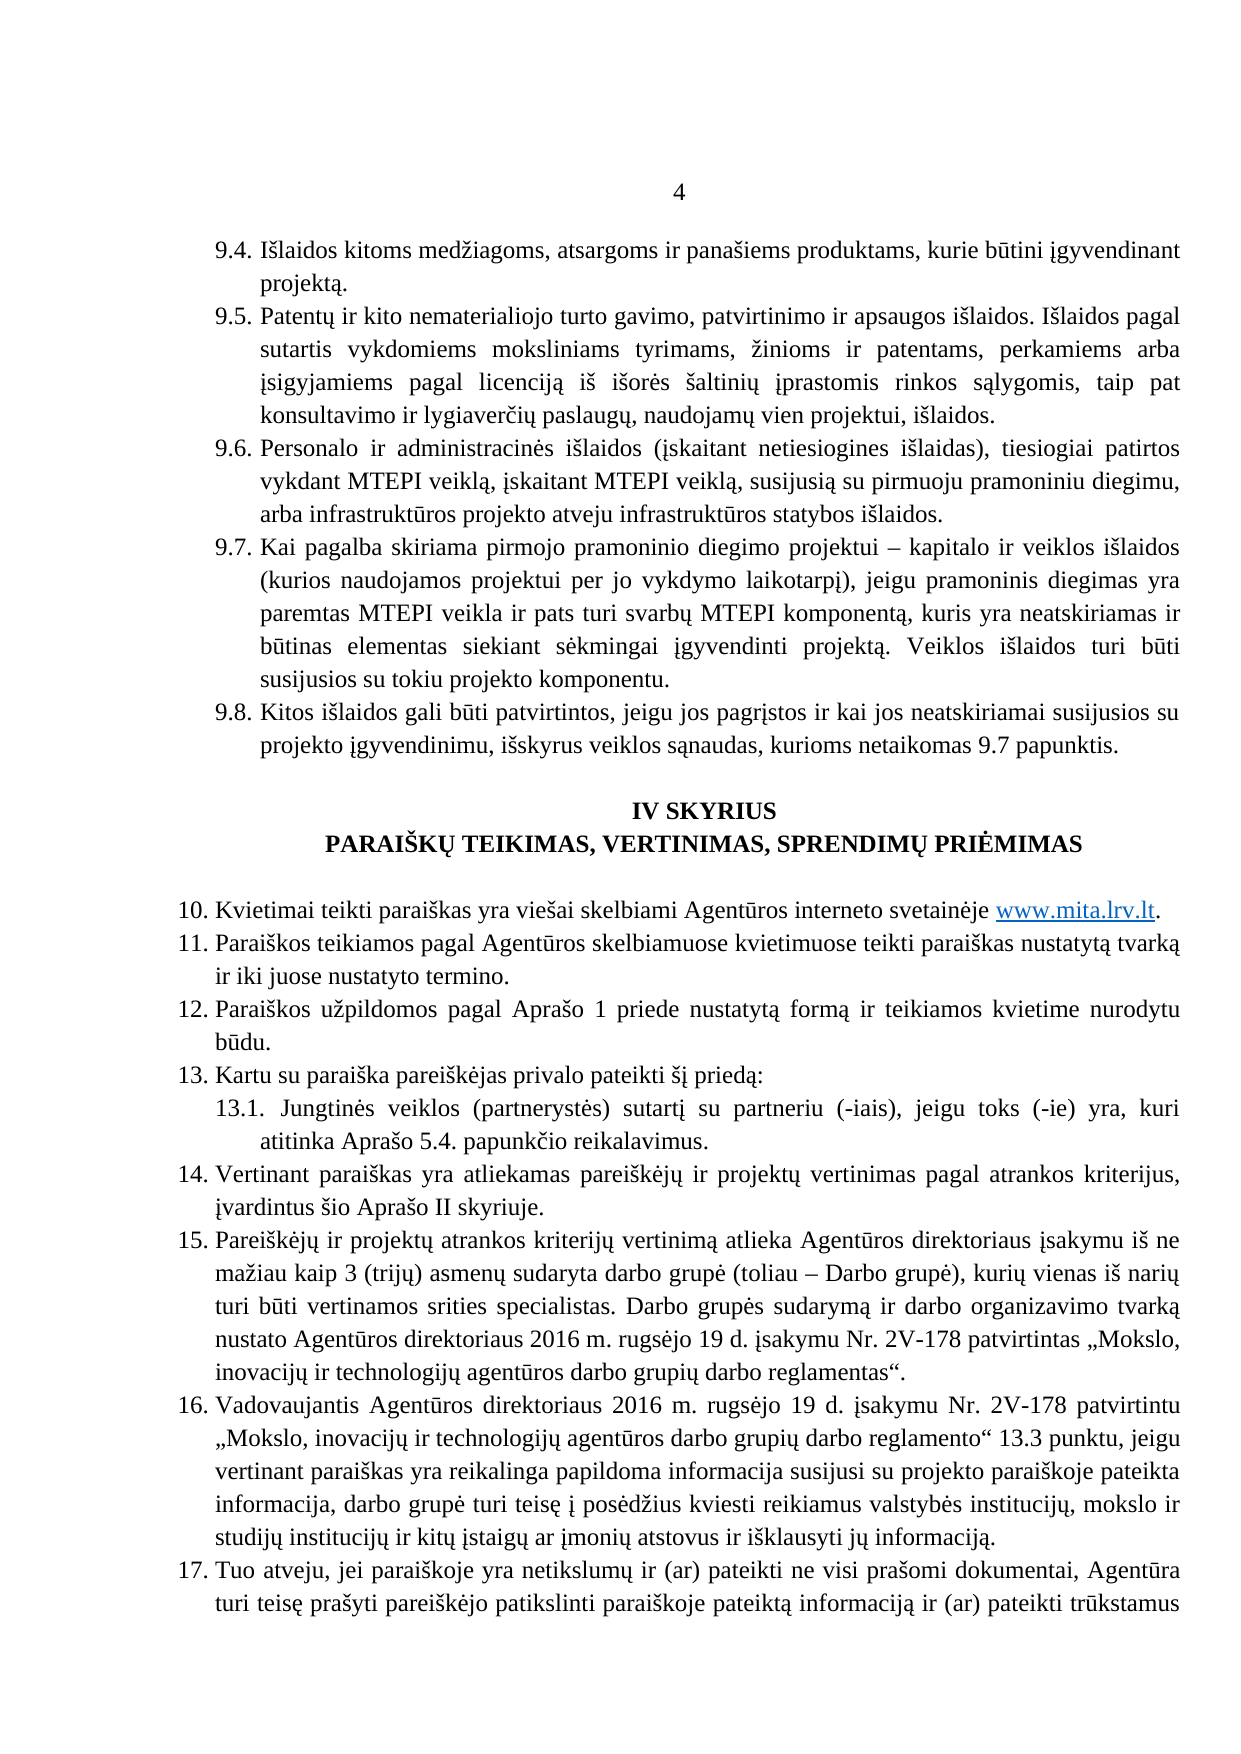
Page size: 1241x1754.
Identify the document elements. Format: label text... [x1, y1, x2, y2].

text 15. Pareiškėjų ir projektų atrankos kriterijų vertinimą atlieka Agentūros direktoriaus įsakymu iš ne mažiau kaip 3 (trijų) asmenų sudaryta darbo grupė (toliau – Darbo grupė), kurių vienas iš narių turi būti vertinamos srities specialistas. Darbo grupės sudarymą ir darbo organizavimo tvarką nustato Agentūros direktoriaus 2016 m. rugsėjo 19 d. įsakymu Nr. 2V-178 patvirtintas „Mokslo, inovacijų ir technologijų agentūros darbo grupių darbo reglamentas“. [177, 1225, 1181, 1386]
text PARAIŠKŲ TEIKIMAS, VERTINIMAS, SPRENDIMŲ PRIĖMIMAS [227, 829, 1181, 858]
text 9.7. Kai pagalba skiriama pirmojo pramoninio diegimo projektui – kapitalo ir veiklos išlaidos (kurios naudojamos projektui per jo vykdymo laikotarpį), jeigu pramoninis diegimas yra paremtas MTEPI veikla ir pats turi svarbų MTEPI komponentą, kuris yra neatskiriamas ir būtinas elementas siekiant sėkmingai įgyvendinti projektą. Veiklos išlaidos turi būti susijusios su tokiu projekto komponentu. [215, 532, 1181, 693]
text 9.6. Personalo ir administracinės išlaidos (įskaitant netiesiogines išlaidas), tiesiogiai patirtos vykdant MTEPI veiklą, įskaitant MTEPI veiklą, susijusią su pirmuoju pramoniniu diegimu, arba infrastruktūros projekto atveju infrastruktūros statybos išlaidos. [215, 433, 1181, 528]
text 12. Paraiškos užpildomos pagal Aprašo 1 priede nustatytą formą ir teikiamos kvietime nurodytu būdu. [177, 994, 1181, 1056]
text 9.4. Išlaidos kitoms medžiagoms, atsargoms ir panašiems produktams, kurie būtini įgyvendinant projektą. [215, 235, 1181, 296]
text 10. Kvietimai teikti paraiškas yra viešai skelbiami Agentūros interneto svetainėje www.mita.lrv.lt. [177, 895, 1181, 924]
text 13. Kartu su paraiška pareiškėjas privalo pateikti šį priedą: [177, 1060, 1181, 1089]
text IV SKYRIUS [227, 796, 1181, 825]
text 13.1. Jungtinės veiklos (partnerystės) sutartį su partneriu (-iais), jeigu toks (-ie) yra, kuri atitinka Aprašo 5.4. papunkčio reikalavimus. [215, 1093, 1181, 1155]
text 9.5. Patentų ir kito nematerialiojo turto gavimo, patvirtinimo ir apsaugos išlaidos. Išlaidos pagal sutartis vykdomiems moksliniams tyrimams, žinioms ir patentams, perkamiems arba įsigyjamiems pagal licenciją iš išorės šaltinių įprastomis rinkos sąlygomis, taip pat konsultavimo ir lygiaverčių paslaugų, naudojamų vien projektui, išlaidos. [215, 301, 1181, 428]
text 9.8. Kitos išlaidos gali būti patvirtintos, jeigu jos pagrįstos ir kai jos neatskiriamai susijusios su projekto įgyvendinimu, išskyrus veiklos sąnaudas, kurioms netaikomas 9.7 papunktis. [215, 697, 1181, 759]
text 16. Vadovaujantis Agentūros direktoriaus 2016 m. rugsėjo 19 d. įsakymu Nr. 2V-178 patvirtintu „Mokslo, inovacijų ir technologijų agentūros darbo grupių darbo reglamento“ 13.3 punktu, jeigu vertinant paraiškas yra reikalinga papildoma informacija susijusi su projekto paraiškoje pateikta informacija, darbo grupė turi teisę į posėdžius kviesti reikiamus valstybės institucijų, mokslo ir studijų institucijų ir kitų įstaigų ar įmonių atstovus ir išklausyti jų informaciją. [177, 1390, 1181, 1551]
text 11. Paraiškos teikiamos pagal Agentūros skelbiamuose kvietimuose teikti paraiškas nustatytą tvarką ir iki juose nustatyto termino. [177, 928, 1181, 990]
text 14. Vertinant paraiškas yra atliekamas pareiškėjų ir projektų vertinimas pagal atrankos kriterijus, įvardintus šio Aprašo II skyriuje. [177, 1159, 1181, 1221]
text 17. Tuo atveju, jei paraiškoje yra netikslumų ir (ar) pateikti ne visi prašomi dokumentai, Agentūra turi teisę prašyti pareiškėjo patikslinti paraiškoje pateiktą informaciją ir (ar) pateikti trūkstamus [177, 1556, 1181, 1617]
